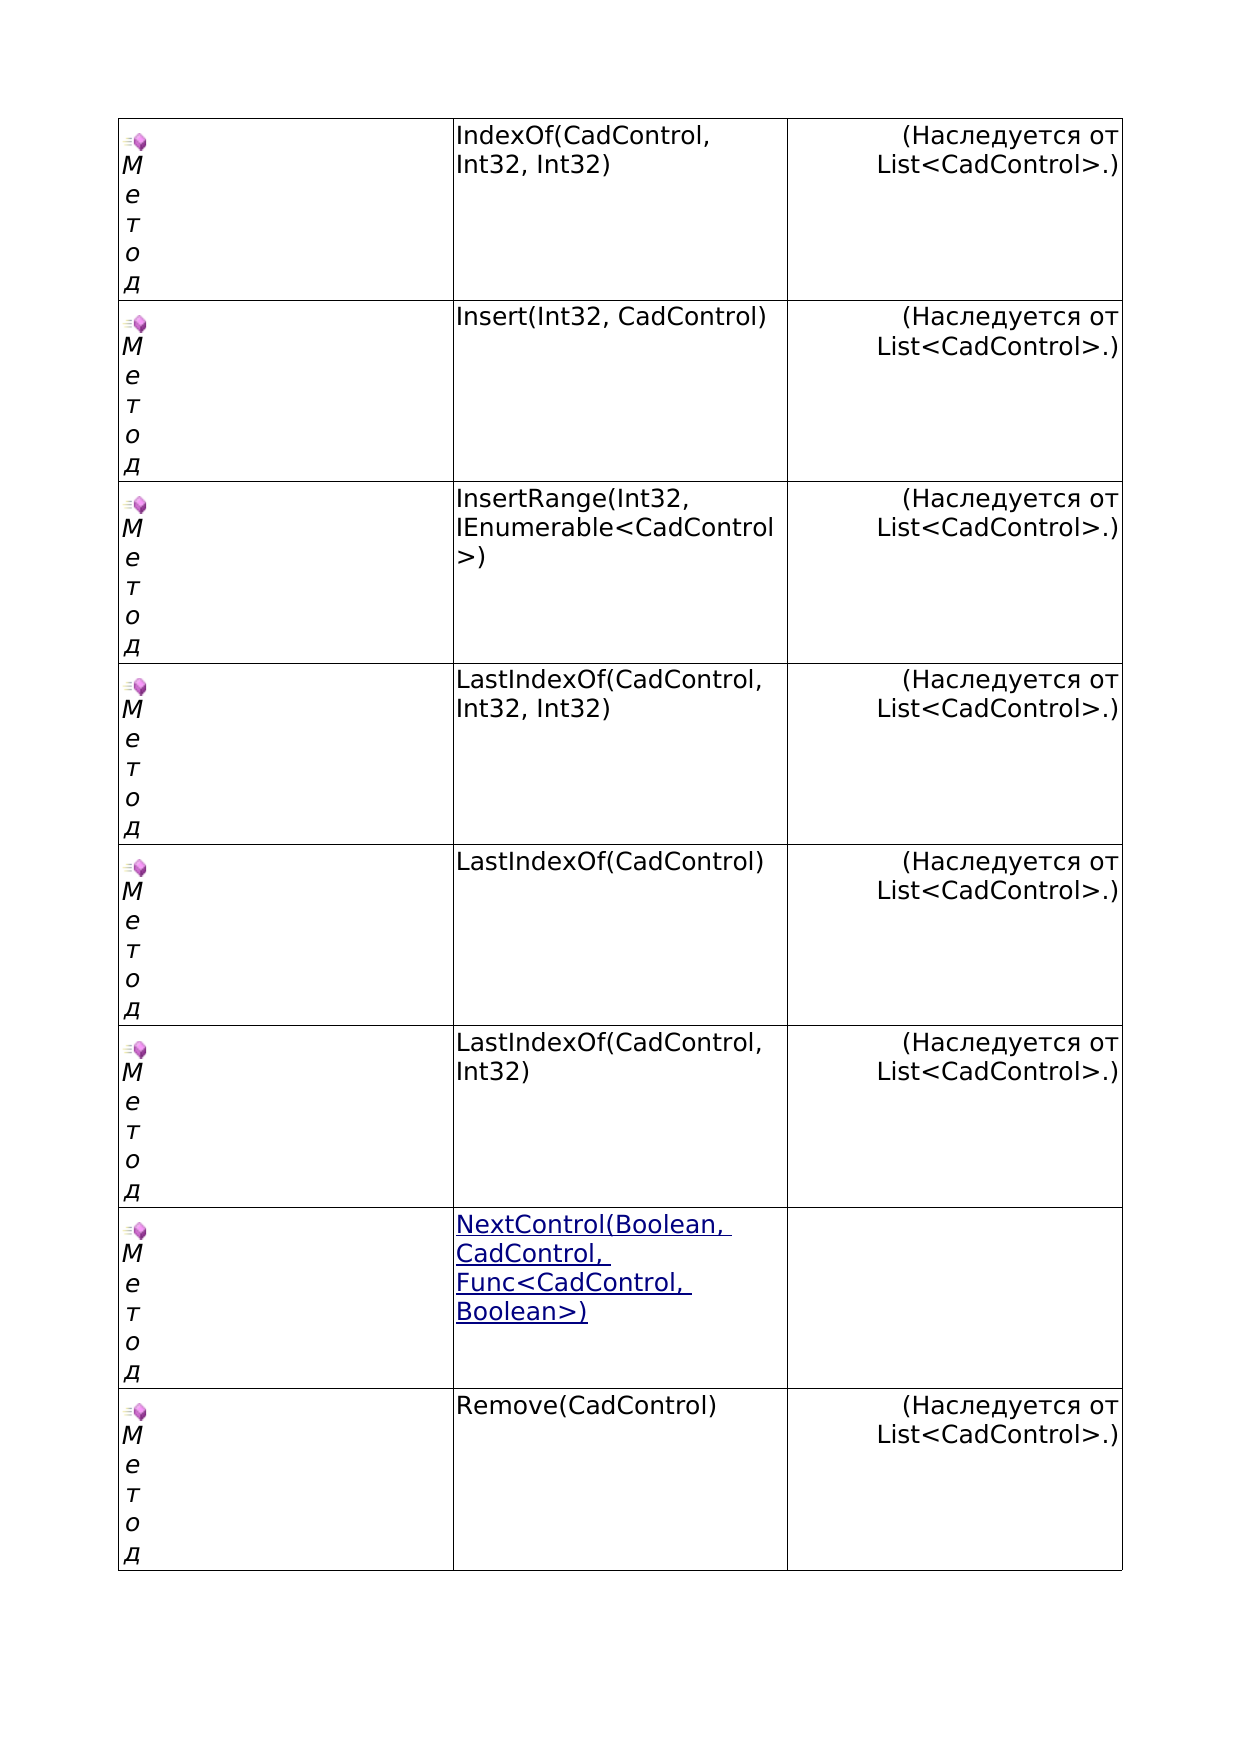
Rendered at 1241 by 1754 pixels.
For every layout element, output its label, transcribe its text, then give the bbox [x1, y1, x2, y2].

picture [121, 678, 147, 696]
table_cell LastIndexOf(CadControl) [454, 845, 787, 1025]
table_cell IndexOf(CadControl, Int32, Int32) [454, 119, 787, 299]
table_cell LastIndexOf(CadControl, Int32, Int32) [454, 664, 787, 844]
table_cell [788, 1208, 1122, 1388]
table_cell [119, 1208, 453, 1388]
table_cell (Наследуется от List<CadControl>.) [788, 1389, 1122, 1570]
table_cell Insert(Int32, CadControl) [454, 301, 787, 481]
table_cell [119, 664, 453, 844]
table_cell InsertRange(Int32, IEnumerable<CadControl>) [454, 482, 787, 662]
table_cell [119, 301, 453, 481]
picture [121, 1041, 147, 1059]
table_cell NextControl(Boolean, CadControl, Func<CadControl, Boolean>) [454, 1208, 787, 1388]
table_cell Remove(CadControl) [454, 1389, 787, 1570]
table_cell [119, 482, 453, 662]
table_cell (Наследуется от List<CadControl>.) [788, 845, 1122, 1025]
picture [121, 1222, 147, 1240]
table_cell LastIndexOf(CadControl, Int32) [454, 1026, 787, 1207]
table_cell [119, 119, 453, 299]
table_cell [119, 1026, 453, 1207]
table_cell (Наследуется от List<CadControl>.) [788, 301, 1122, 481]
picture [121, 496, 147, 514]
table_cell (Наследуется от List<CadControl>.) [788, 482, 1122, 662]
table_cell [119, 845, 453, 1025]
picture [121, 859, 147, 877]
picture [121, 315, 147, 333]
table_cell [119, 1389, 453, 1570]
table_cell (Наследуется от List<CadControl>.) [788, 1026, 1122, 1207]
table_cell (Наследуется от List<CadControl>.) [788, 119, 1122, 299]
picture [121, 1403, 147, 1421]
picture [121, 133, 147, 151]
table_cell (Наследуется от List<CadControl>.) [788, 664, 1122, 844]
